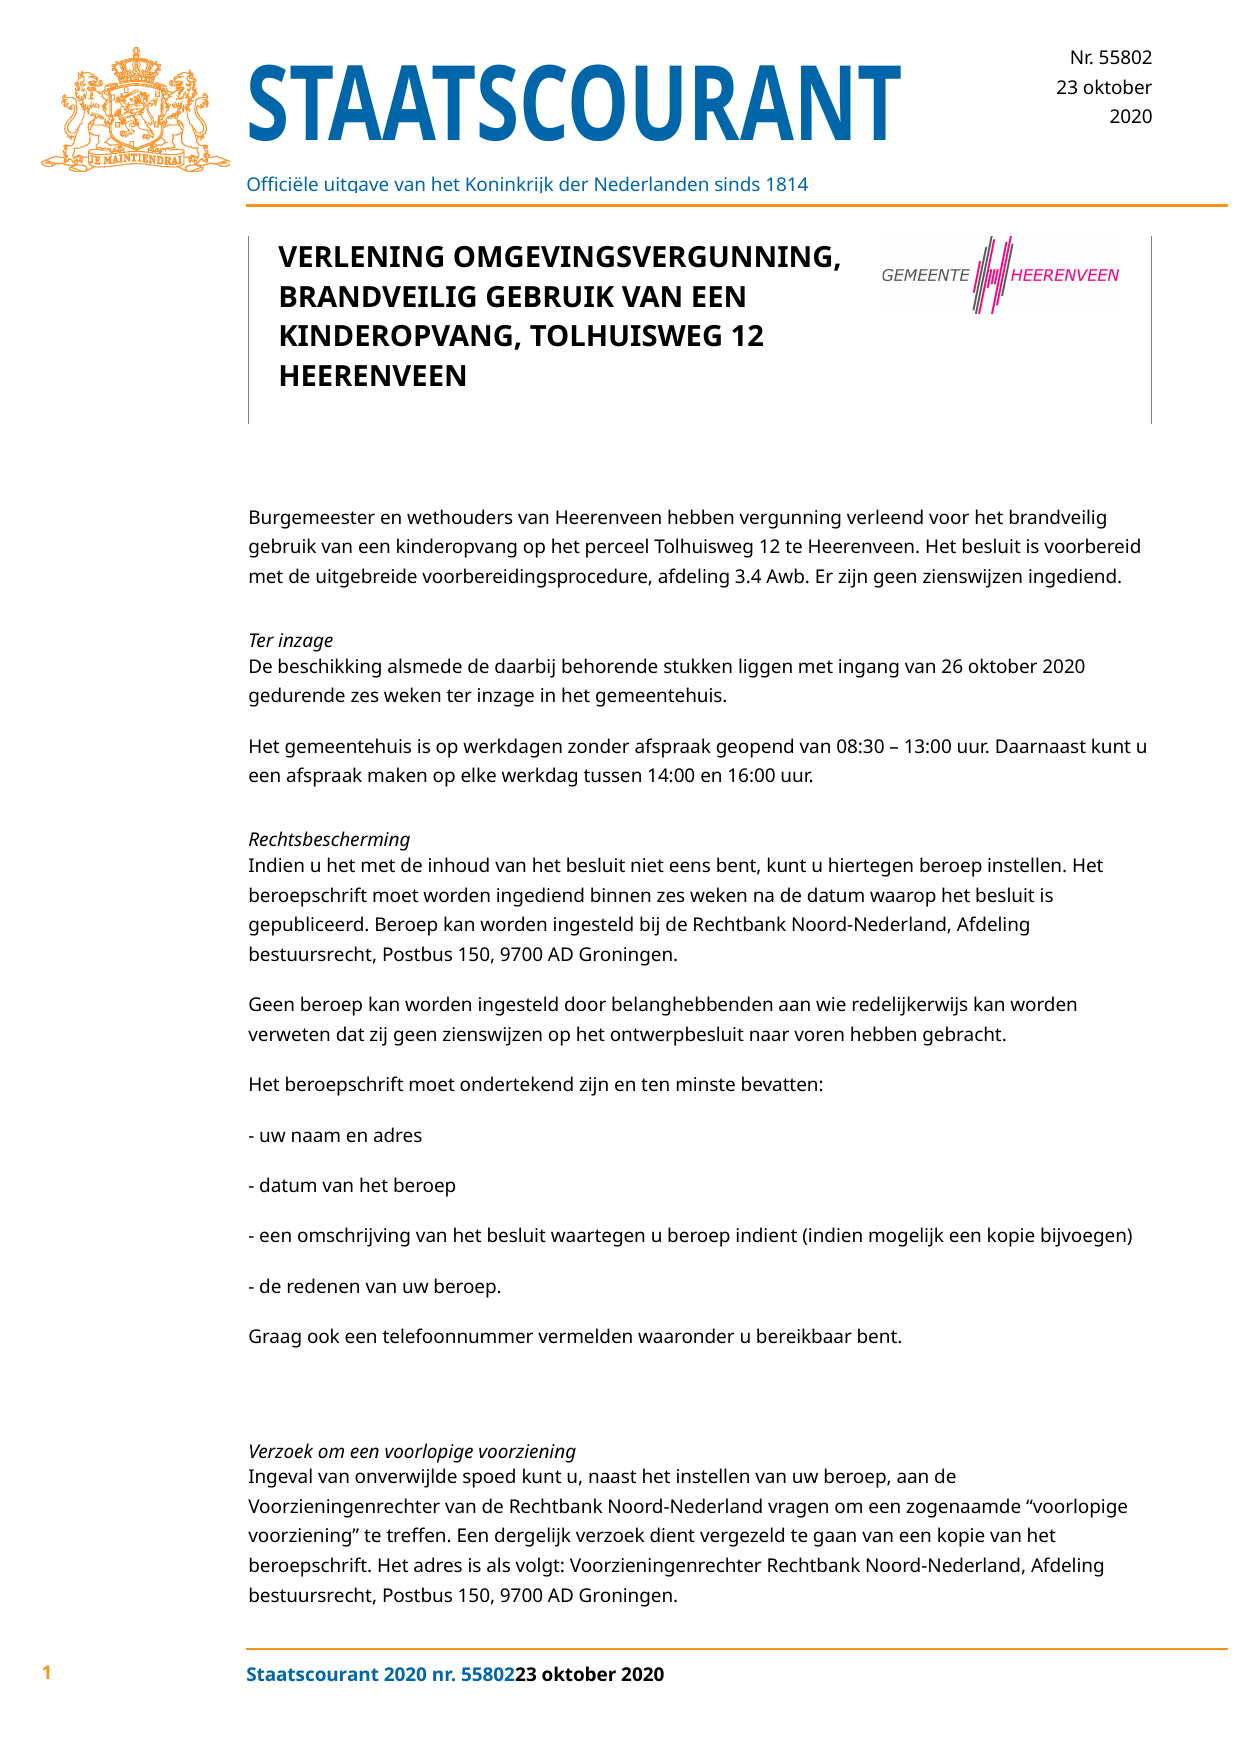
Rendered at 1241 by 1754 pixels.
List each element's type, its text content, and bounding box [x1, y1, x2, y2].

text Burgemeester en wethouders van Heerenveen hebben vergunning verleend voor het brandveilig gebruik van een kinderopvang op het perceel Tolhuisweg 12 te Heerenveen. Het besluit is voorbereid met de uitgebreide voorbereidingsprocedure, afdeling 3.4 Awb. Er zijn geen zienswijzen ingediend. [248, 504, 1152, 589]
text - een omschrijving van het besluit waartegen u beroep indient (indien mogelijk een kopie bijvoegen) [248, 1223, 1152, 1248]
text - uw naam en adres [248, 1122, 1152, 1147]
text De beschikking alsmede de daarbij behorende stukken liggen met ingang van 26 oktober 2020 gedurende zes weken ter inzage in het gemeentehuis. [248, 653, 1152, 708]
text Ter inzage [248, 627, 1152, 653]
text Indien u het met de inhoud van het besluit niet eens bent, kunt u hiertegen beroep instellen. Het beroepschrift moet worden ingediend binnen zes weken na de datum waarop het besluit is gepubliceerd. Beroep kan worden ingesteld bij de Rechtbank Noord-Nederland, Afdeling bestuursrecht, Postbus 150, 9700 AD Groningen. [248, 852, 1152, 967]
text Het beroepschrift moet ondertekend zijn en ten minste bevatten: [248, 1071, 1152, 1097]
text Het gemeentehuis is op werkdagen zonder afspraak geopend van 08:30 – 13:00 uur. Daarnaast kunt u een afspraak maken op elke werkdag tussen 14:00 en 16:00 uur. [248, 733, 1152, 788]
text Geen beroep kan worden ingesteld door belanghebbenden aan wie redelijkerwijs kan worden verweten dat zij geen zienswijzen op het ontwerpbesluit naar voren hebben gebracht. [248, 991, 1152, 1047]
text Graag ook een telefoonnummer vermelden waaronder u bereikbaar bent. [248, 1323, 1152, 1349]
picture [41, 47, 231, 172]
picture [882, 236, 1119, 314]
text Verzoek om een voorlopige voorziening [248, 1438, 1152, 1463]
table_header VERLENING OMGEVINGSVERGUNNING, BRANDVEILIG GEBRUIK VAN EEN KINDEROPVANG, TOLHUISWEG 12 HEERENVEEN [249, 236, 850, 424]
text Rechtsbescherming [248, 826, 1152, 852]
table_header [850, 236, 1151, 424]
text - de redenen van uw beroep. [248, 1273, 1152, 1299]
text - datum van het beroep [248, 1172, 1152, 1198]
text Ingeval van onverwijlde spoed kunt u, naast het instellen van uw beroep, aan de Voorzieningenrechter van de Rechtbank Noord-Nederland vragen om een zogenaamde “voorlopige voorziening” te treffen. Een dergelijk verzoek dient vergezeld te gaan van een kopie van het beroepschrift. Het adres is als volgt: Voorzieningenrechter Rechtbank Noord-Nederland, Afdeling bestuursrecht, Postbus 150, 9700 AD Groningen. [248, 1463, 1152, 1608]
